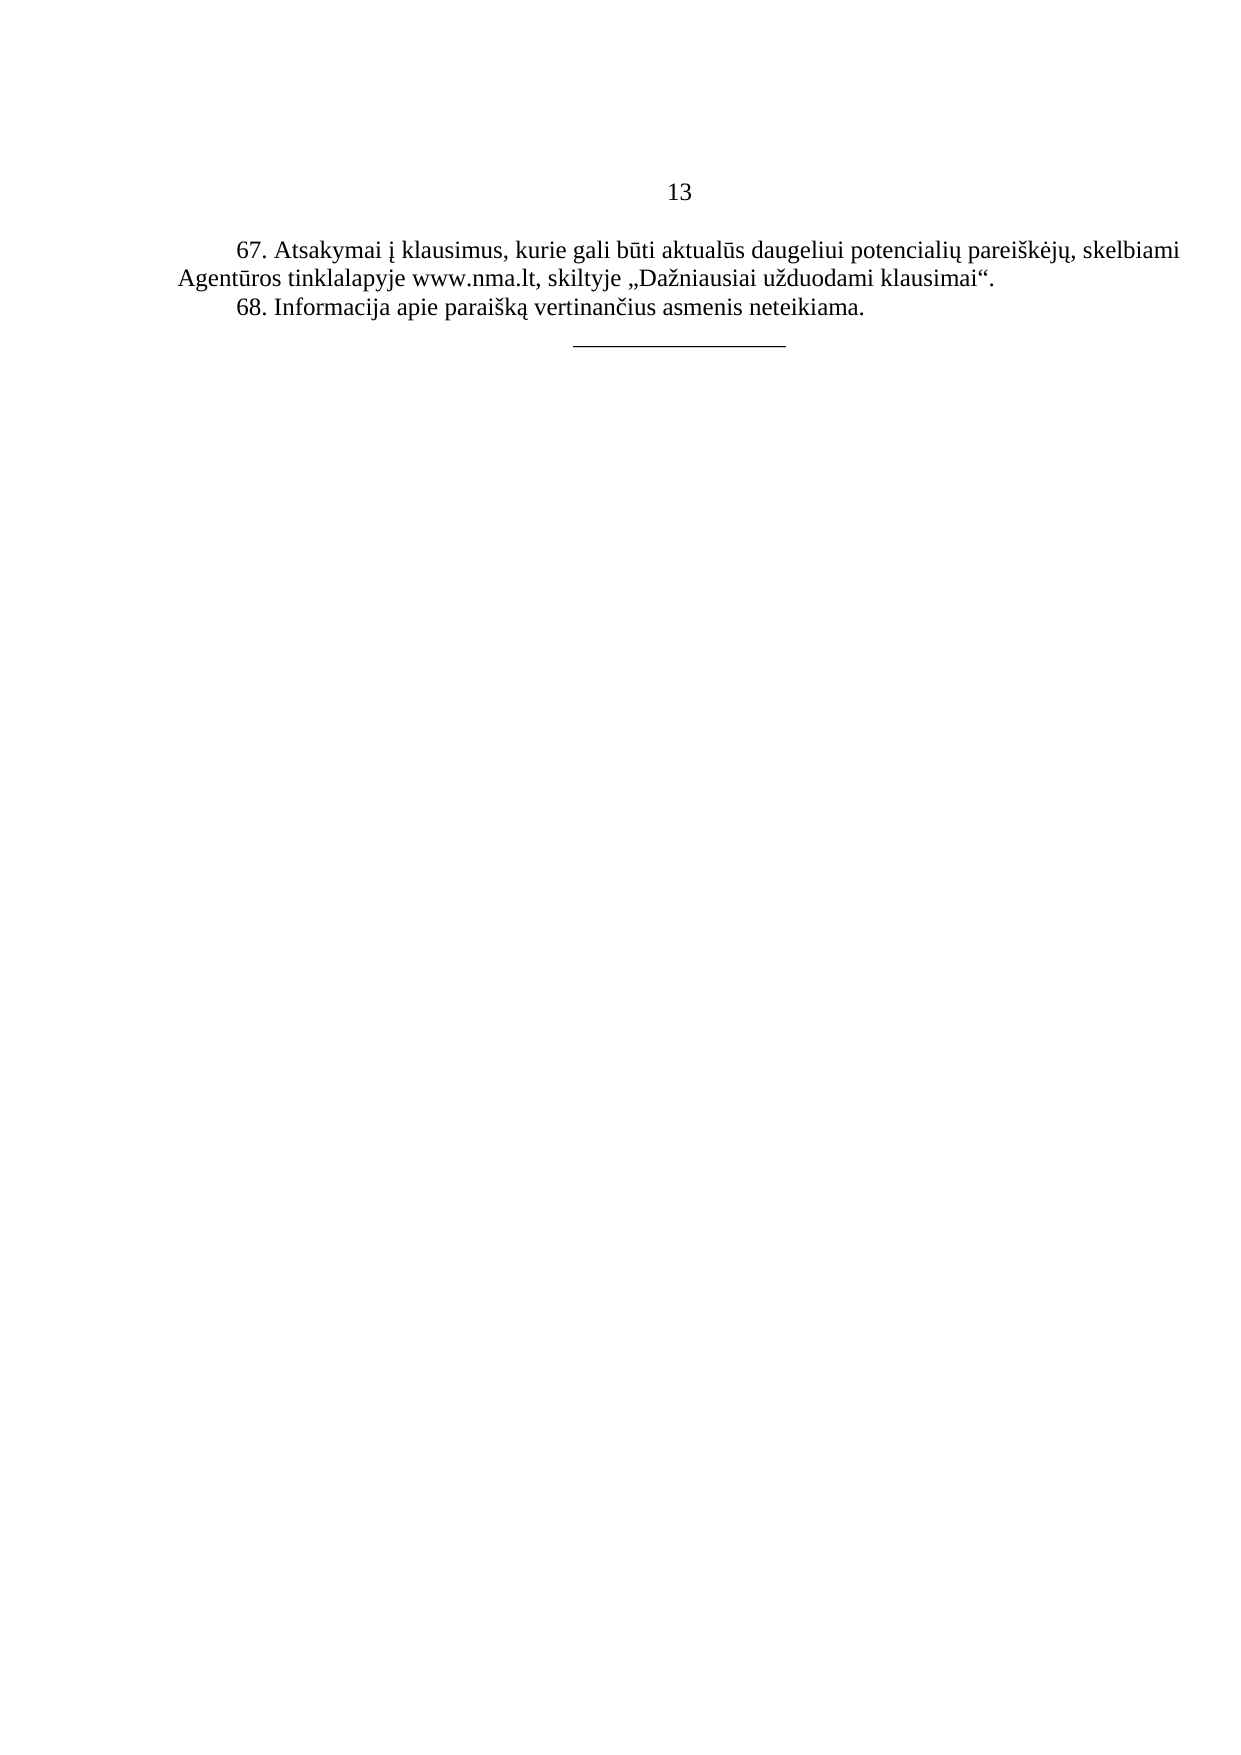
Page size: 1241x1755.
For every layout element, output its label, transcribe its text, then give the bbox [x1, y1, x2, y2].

text 67. Atsakymai į klausimus, kurie gali būti aktualūs daugeliui potencialių pareiškėjų, skelbiami Agentūros tinklalapyje www.nma.lt, skiltyje „Dažniausiai užduodami klausimai“. [177, 235, 1181, 292]
text 68. Informacija apie paraišką vertinančius asmenis neteikiama. [177, 292, 1181, 321]
text _________________ [177, 321, 1181, 350]
